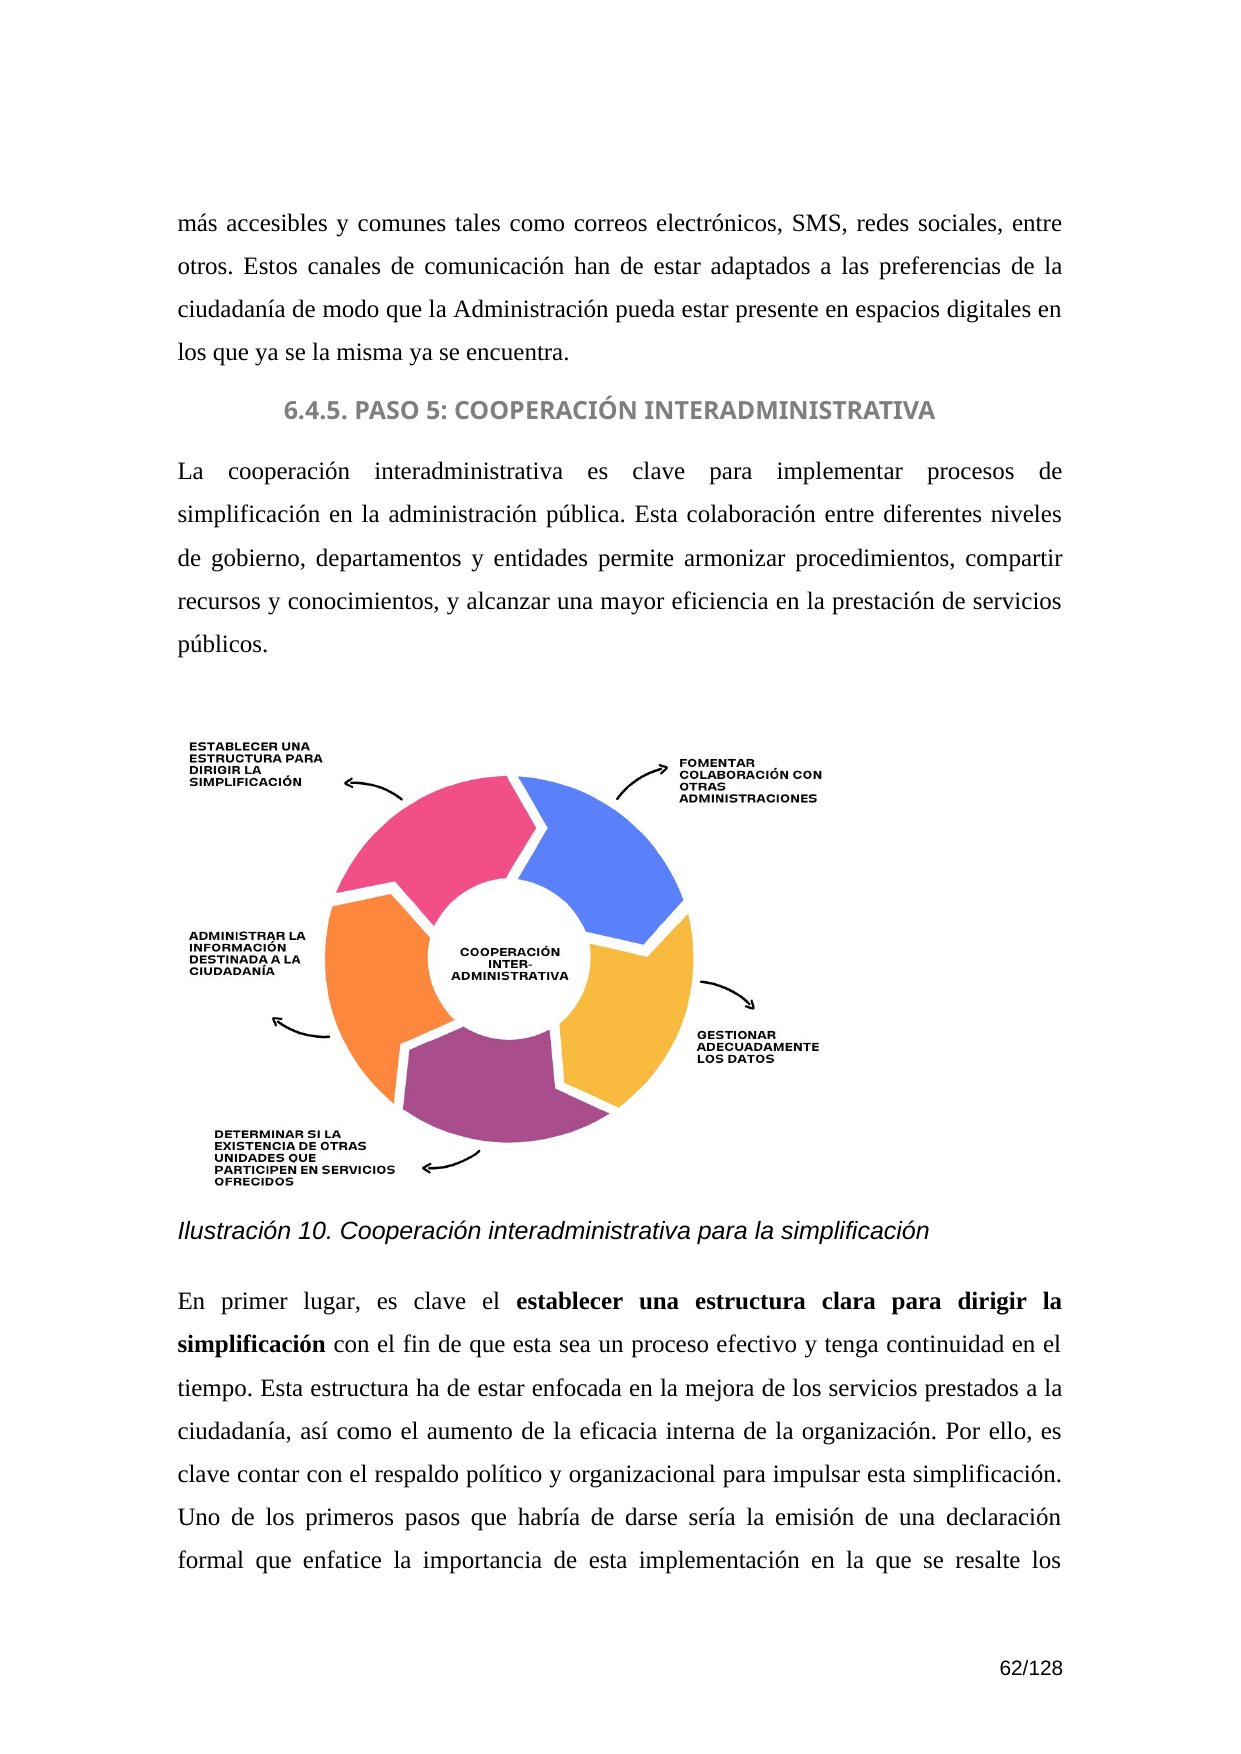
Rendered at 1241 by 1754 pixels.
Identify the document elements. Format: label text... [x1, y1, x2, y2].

picture [178, 716, 837, 1203]
text En primer lugar, es clave el establecer una estructura clara para dirigir la simplificación con el fin de que esta sea un proceso efectivo y tenga continuidad en el tiempo. Esta estructura ha de estar enfocada en la mejora de los servicios prestados a la ciudadanía, así como el aumento de la eficacia interna de la organización. Por ello, es clave contar con el respaldo político y organizacional para impulsar esta simplificación. Uno de los primeros pasos que habría de darse sería la emisión de una declaración formal que enfatice la importancia de esta implementación en la que se resalte los [177, 1286, 1063, 1574]
list 6.4.5. PASO 5: COOPERACIÓN INTERADMINISTRATIVA [283, 393, 1063, 427]
text más accesibles y comunes tales como correos electrónicos, SMS, redes sociales, entre otros. Estos canales de comunicación han de estar adaptados a las preferencias de la ciudadanía de modo que la Administración pueda estar presente en espacios digitales en los que ya se la misma ya se encuentra. [177, 208, 1063, 366]
text La cooperación interadministrativa es clave para implementar procesos de simplificación en la administración pública. Esta colaboración entre diferentes niveles de gobierno, departamentos y entidades permite armonizar procedimientos, compartir recursos y conocimientos, y alcanzar una mayor eficiencia en la prestación de servicios públicos. [177, 456, 1063, 658]
text Ilustración 10. Cooperación interadministrativa para la simplificación [177, 1216, 1063, 1245]
